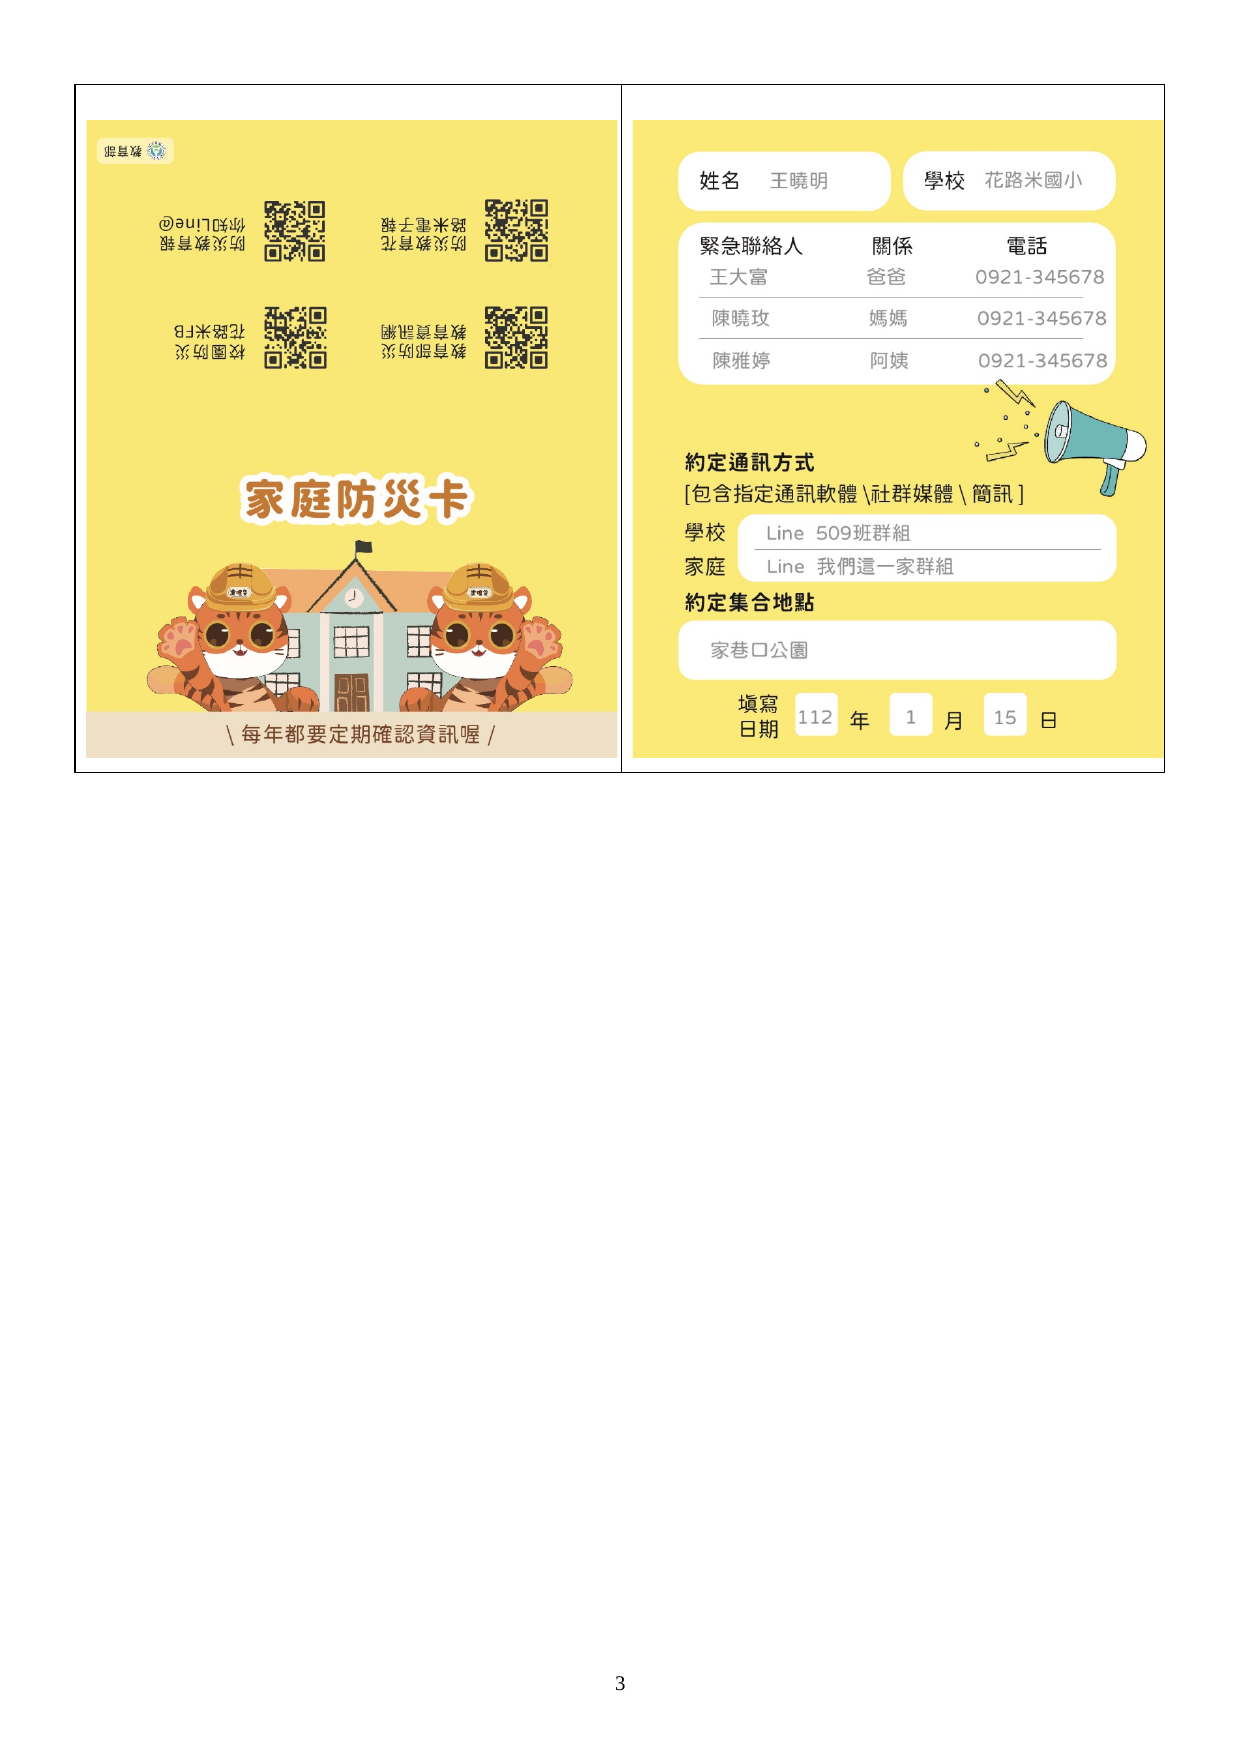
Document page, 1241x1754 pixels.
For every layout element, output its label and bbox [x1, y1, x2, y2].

table_cell [76, 85, 621, 772]
table_cell [622, 85, 1164, 772]
